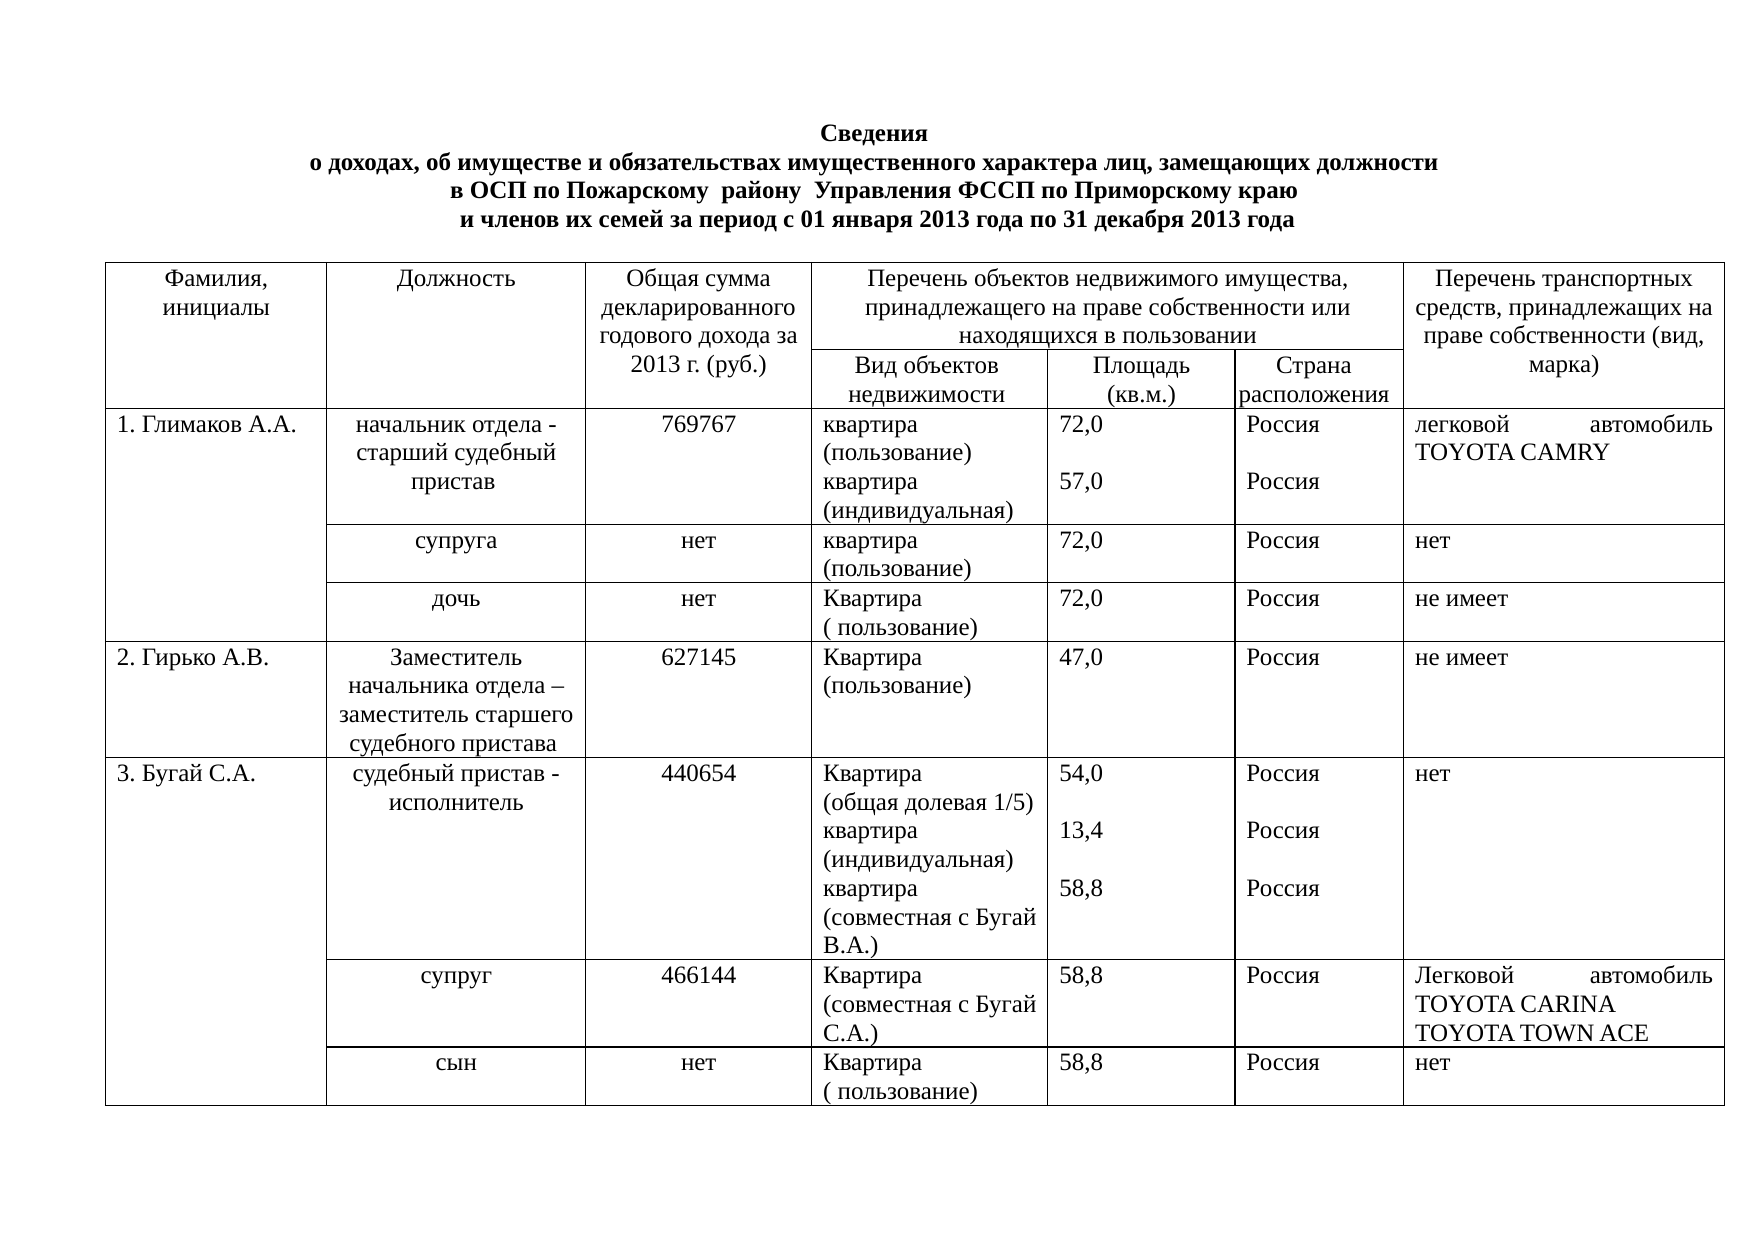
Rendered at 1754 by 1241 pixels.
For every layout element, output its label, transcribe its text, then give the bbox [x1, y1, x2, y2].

table_cell 3. Бугай С.А. [106, 758, 326, 1105]
table_cell Россия [1236, 583, 1403, 641]
table_cell 58,8 [1048, 960, 1234, 1046]
table_cell Квартира (пользование) [812, 642, 1047, 757]
table_cell 58,8 [1048, 1048, 1234, 1105]
table_header Общая сумма декларированного годового дохода за 2013 г. (руб.) [586, 263, 811, 408]
table_cell нет [586, 1048, 811, 1105]
table_cell Россия [1236, 1048, 1403, 1105]
table_cell Россия Россия [1236, 409, 1403, 524]
table_cell легковой автомобиль TOYOTA CAMRY [1404, 409, 1724, 524]
table_cell дочь [327, 583, 585, 641]
text и членов их семей за период с 01 января 2013 года по 31 декабря 2013 года [118, 204, 1636, 233]
table_cell нет [586, 525, 811, 582]
table_cell начальник отдела - старший судебный пристав [327, 409, 585, 524]
table_cell 47,0 [1048, 642, 1234, 757]
table_cell 440654 [586, 758, 811, 959]
table_cell 54,0 13,4 58,8 [1048, 758, 1234, 959]
table_cell 769767 [586, 409, 811, 524]
table_cell Квартира (совместная с Бугай С.А.) [812, 960, 1047, 1046]
table_cell нет [1404, 1048, 1724, 1105]
table_cell нет [1404, 525, 1724, 582]
text Сведения [118, 118, 1636, 147]
table_cell 627145 [586, 642, 811, 757]
table_cell не имеет [1404, 583, 1724, 641]
table_cell Вид объектов недвижимости [812, 350, 1047, 408]
table_cell 2. Гирько А.В. [106, 642, 326, 757]
table_cell Легковой автомобиль TOYOTA CARINA TOYOTA TOWN ACE [1404, 960, 1724, 1046]
text в ОСП по Пожарскому району Управления ФССП по Приморскому краю [118, 176, 1636, 204]
table_cell Россия Россия Россия [1236, 758, 1403, 959]
table_header Перечень объектов недвижимого имущества, принадлежащего на праве собственности или находящихся в пользовании [812, 263, 1403, 349]
table_cell судебный пристав - исполнитель [327, 758, 585, 959]
table_cell Россия [1236, 642, 1403, 757]
text о доходах, об имуществе и обязательствах имущественного характера лиц, замещающих должности [118, 147, 1636, 176]
table_header Перечень транспортных средств, принадлежащих на праве собственности (вид, марка) [1404, 263, 1724, 408]
table_cell сын [327, 1048, 585, 1105]
table_cell 1. Глимаков А.А. [106, 409, 326, 641]
table_cell 72,0 [1048, 525, 1234, 582]
table_cell не имеет [1404, 642, 1724, 757]
table_cell Квартира ( пользование) [812, 583, 1047, 641]
table_cell Россия [1236, 525, 1403, 582]
table_header Должность [327, 263, 585, 408]
table_cell нет [1404, 758, 1724, 959]
table_header Фамилия, инициалы [106, 263, 326, 408]
table_cell нет [586, 583, 811, 641]
table_cell Страна расположения [1236, 350, 1403, 408]
table_cell Квартира ( пользование) [812, 1048, 1047, 1105]
table_cell квартира (пользование) [812, 525, 1047, 582]
table_cell 466144 [586, 960, 811, 1046]
table_cell Заместитель начальника отдела – заместитель старшего судебного пристава [327, 642, 585, 757]
table_cell Квартира (общая долевая 1/5) квартира (индивидуальная) квартира (совместная с Бугай В.А.) [812, 758, 1047, 959]
table_cell Россия [1236, 960, 1403, 1046]
table_cell 72,0 [1048, 583, 1234, 641]
table_cell 72,0 57,0 [1048, 409, 1234, 524]
table_cell супруг [327, 960, 585, 1046]
table_cell квартира (пользование) квартира (индивидуальная) [812, 409, 1047, 524]
table_cell супруга [327, 525, 585, 582]
table_cell Площадь (кв.м.) [1048, 350, 1234, 408]
